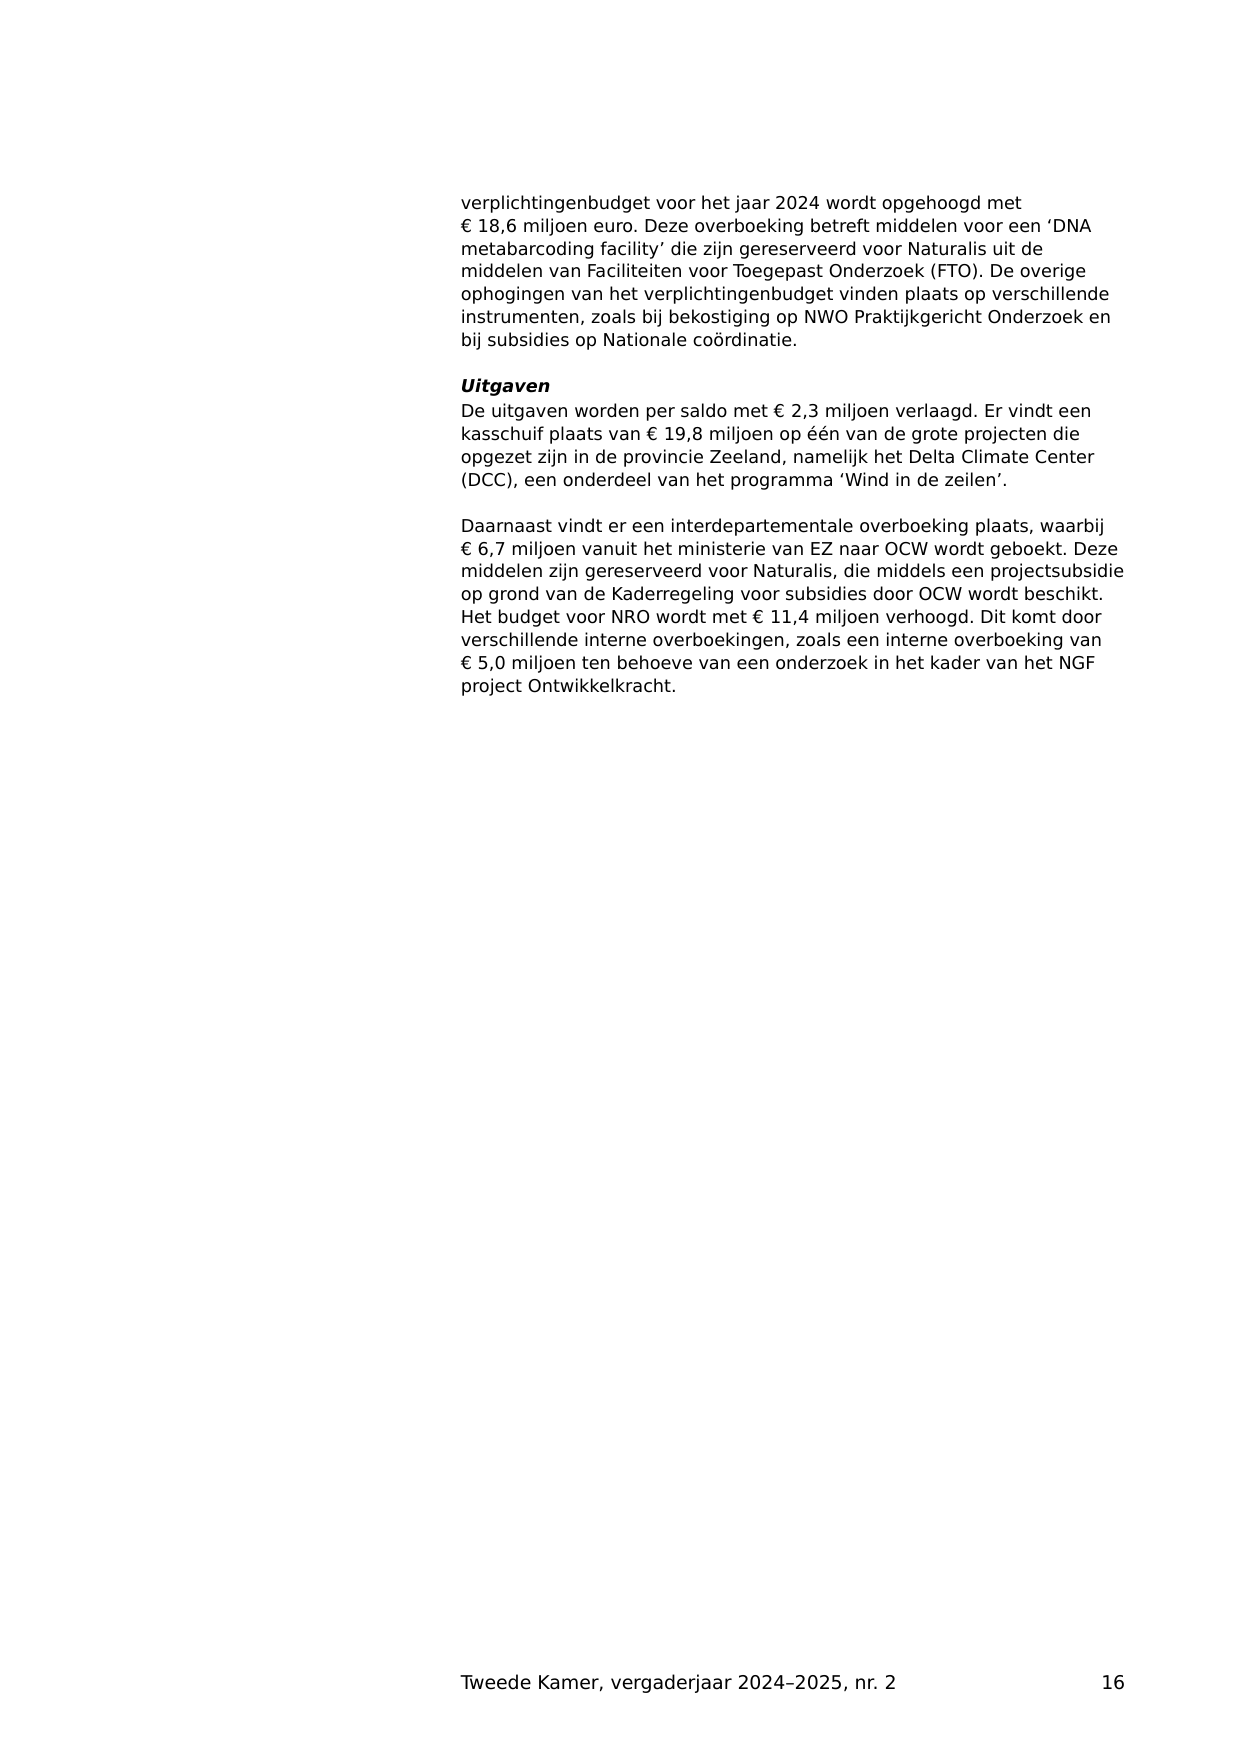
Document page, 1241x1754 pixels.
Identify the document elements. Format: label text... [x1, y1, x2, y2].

text De uitgaven worden per saldo met € 2,3 miljoen verlaagd. Er vindt een kasschuif plaats van € 19,8 miljoen op één van de grote projecten die opgezet zijn in de provincie Zeeland, namelijk het Delta Climate Center (DCC), een onderdeel van het programma ‘Wind in de zeilen’. [461, 399, 1125, 491]
text Uitgaven [461, 374, 1125, 397]
text Daarnaast vindt er een interdepartementale overboeking plaats, waarbij € 6,7 miljoen vanuit het ministerie van EZ naar OCW wordt geboekt. Deze middelen zijn gereserveerd voor Naturalis, die middels een projectsubsidie op grond van de Kaderregeling voor subsidies door OCW wordt beschikt. Het budget voor NRO wordt met € 11,4 miljoen verhoogd. Dit komt door verschillende interne overboekingen, zoals een interne overboeking van € 5,0 miljoen ten behoeve van een onderzoek in het kader van het NGF project Ontwikkelkracht. [461, 514, 1125, 697]
text verplichtingenbudget voor het jaar 2024 wordt opgehoogd met € 18,6 miljoen euro. Deze overboeking betreft middelen voor een ‘DNA metabarcoding facility’ die zijn gereserveerd voor Naturalis uit de middelen van Faciliteiten voor Toegepast Onderzoek (FTO). De overige ophogingen van het verplichtingenbudget vinden plaats op verschillende instrumenten, zoals bij bekostiging op NWO Praktijkgericht Onderzoek en bij subsidies op Nationale coördinatie. [461, 191, 1125, 351]
